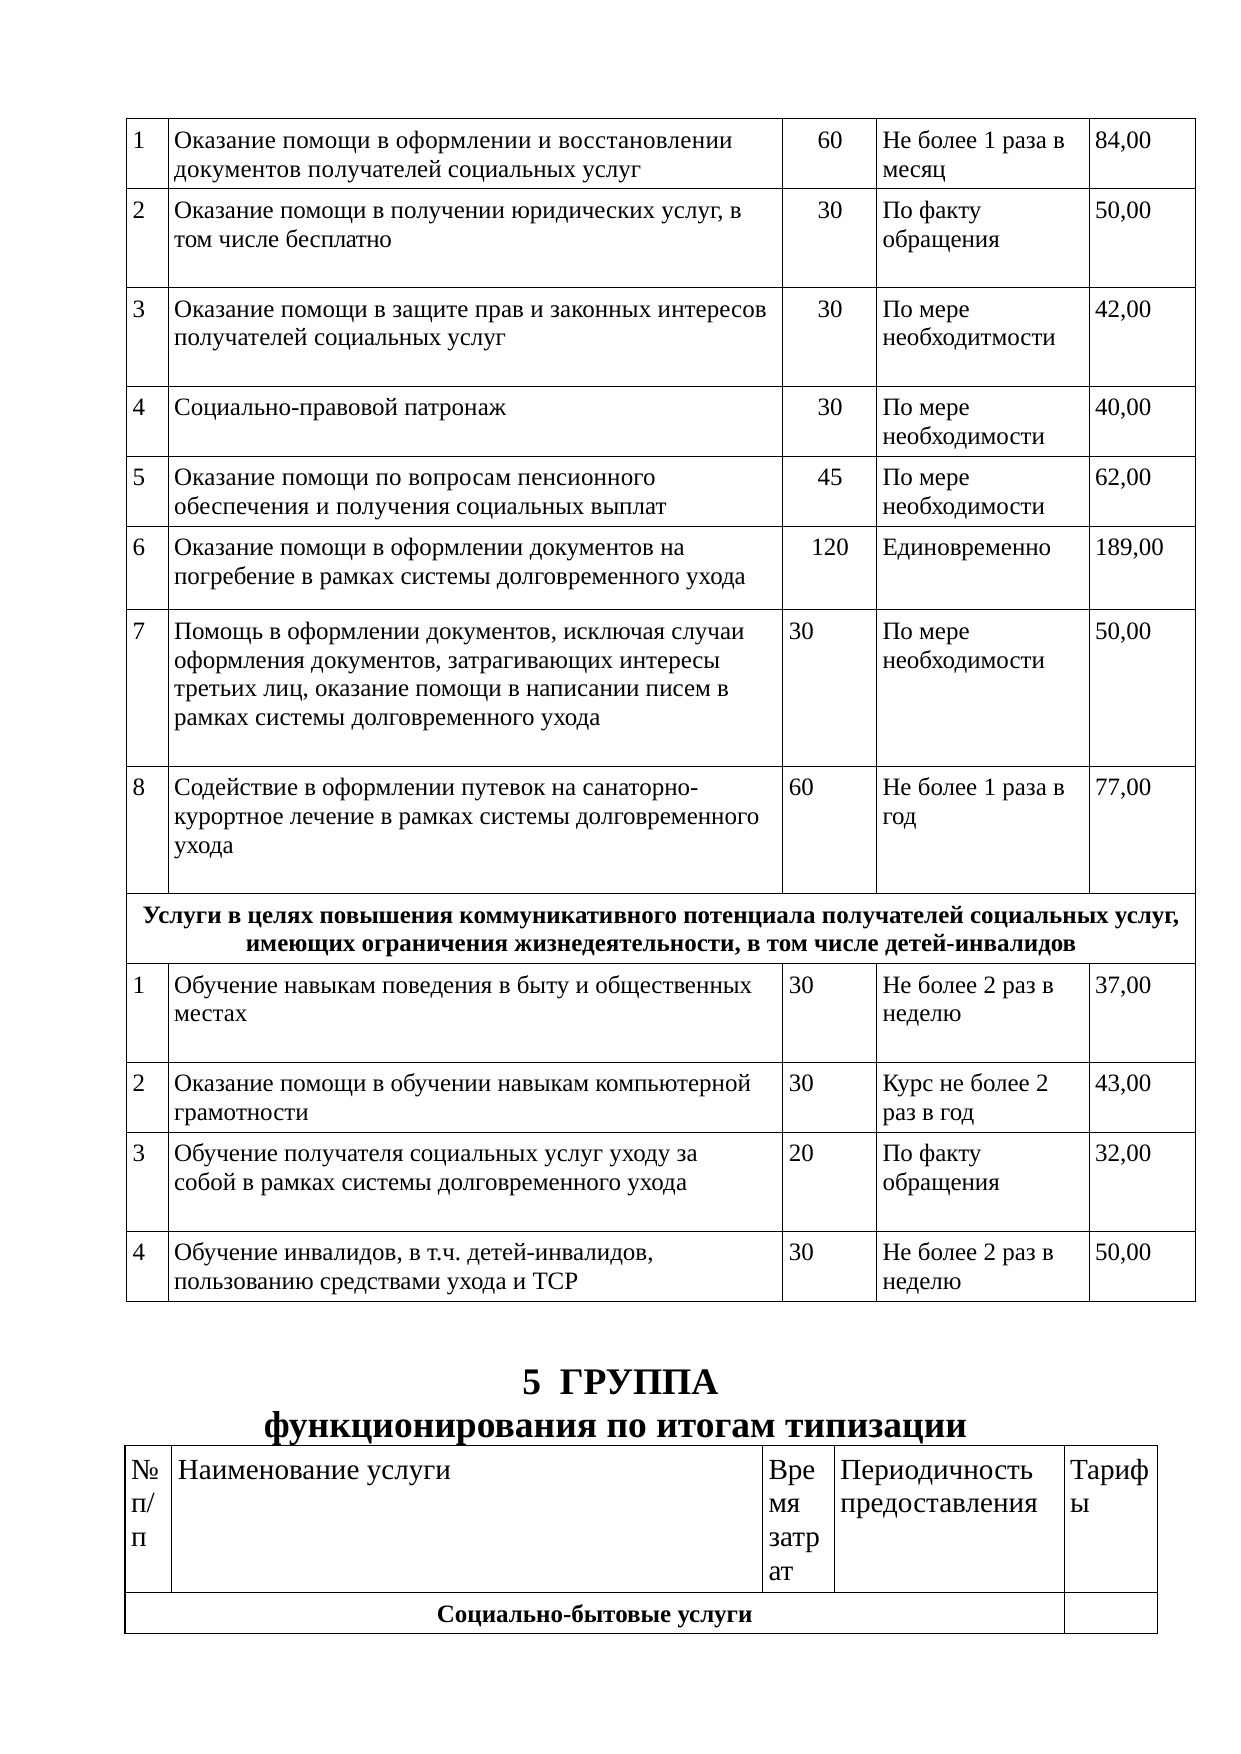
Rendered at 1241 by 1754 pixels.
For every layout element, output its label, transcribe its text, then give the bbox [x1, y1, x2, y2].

table_cell 42,00 [1090, 288, 1195, 386]
table_cell 45 [783, 457, 876, 526]
table_cell Обучение навыкам поведения в быту и общественных местах [169, 964, 782, 1062]
table_cell Обучение инвалидов, в т.ч. детей-инвалидов, пользованию средствами ухода и ТСР [169, 1232, 782, 1301]
table_cell По мере необходимости [877, 457, 1089, 526]
table_cell 30 [783, 1063, 876, 1132]
table_cell По факту обращения [877, 189, 1089, 287]
table_cell Не более 2 раз в неделю [877, 964, 1089, 1062]
table_cell 5 [127, 457, 168, 526]
table_cell 20 [783, 1133, 876, 1231]
table_cell 4 [127, 387, 168, 456]
table_cell 60 [783, 767, 876, 893]
table_cell 30 [783, 387, 876, 456]
table_cell 120 [783, 527, 876, 609]
table_cell 8 [127, 767, 168, 893]
table_cell Помощь в оформлении документов, исключая случаи оформления документов, затрагивающих интересы третьих лиц, оказание помощи в написании писем в рамках системы долговременного ухода [169, 610, 782, 766]
table_header Наименование услуги [172, 1446, 762, 1592]
table_cell По мере необходимости [877, 387, 1089, 456]
table_cell По факту обращения [877, 1133, 1089, 1231]
table_header № п/п [126, 1446, 171, 1592]
table_cell 1 [127, 119, 168, 188]
table_cell 1 [127, 964, 168, 1062]
table_cell 43,00 [1090, 1063, 1195, 1132]
table_cell 30 [783, 610, 876, 766]
table_cell Услуги в целях повышения коммуникативного потенциала получателей социальных услуг, имеющих ограничения жизнедеятельности, в том числе детей-инвалидов [127, 894, 1195, 963]
table_cell 7 [127, 610, 168, 766]
table_header Время затрат [763, 1446, 834, 1592]
table_cell Не более 1 раза в год [877, 767, 1089, 893]
table_cell 32,00 [1090, 1133, 1195, 1231]
table_cell 30 [783, 189, 876, 287]
table_cell Оказание помощи в оформлении и восстановлении документов получателей социальных услуг [169, 119, 782, 188]
table_cell 189,00 [1090, 527, 1195, 609]
table_cell 30 [783, 1232, 876, 1301]
text функционирования по итогам типизации [118, 1402, 1122, 1445]
table_cell Оказание помощи в оформлении документов на погребение в рамках системы долговременного ухода [169, 527, 782, 609]
table_cell Оказание помощи в получении юридических услуг, в том числе бесплатно [169, 189, 782, 287]
table_header Тарифы [1065, 1446, 1157, 1592]
table_cell Социально-правовой патронаж [169, 387, 782, 456]
table_cell 50,00 [1090, 189, 1195, 287]
table_cell 40,00 [1090, 387, 1195, 456]
table_cell По мере необходимости [877, 610, 1089, 766]
table_cell 30 [783, 964, 876, 1062]
table_cell По мере необходитмости [877, 288, 1089, 386]
table_cell Оказание помощи в обучении навыкам компьютерной грамотности [169, 1063, 782, 1132]
table_header Периодичность предоставления [835, 1446, 1064, 1592]
table_cell Курс не более 2 раз в год [877, 1063, 1089, 1132]
table_cell Содействие в оформлении путевок на санаторно-курортное лечение в рамках системы долговременного ухода [169, 767, 782, 893]
table_cell 3 [127, 288, 168, 386]
table_cell 50,00 [1090, 1232, 1195, 1301]
table_cell 77,00 [1090, 767, 1195, 893]
table_cell 4 [127, 1232, 168, 1301]
table_cell Не более 2 раз в неделю [877, 1232, 1089, 1301]
text 5 ГРУППА [118, 1359, 1122, 1402]
table_cell 2 [127, 1063, 168, 1132]
table_cell 6 [127, 527, 168, 609]
table_cell Оказание помощи по вопросам пенсионного обеспечения и получения социальных выплат [169, 457, 782, 526]
table_cell 50,00 [1090, 610, 1195, 766]
table_cell 62,00 [1090, 457, 1195, 526]
table_cell 37,00 [1090, 964, 1195, 1062]
table_cell 3 [127, 1133, 168, 1231]
table_cell 60 [783, 119, 876, 188]
table_cell 2 [127, 189, 168, 287]
table_cell Обучение получателя социальных услуг уходу за собой в рамках системы долговременного ухода [169, 1133, 782, 1231]
table_cell Оказание помощи в защите прав и законных интересов получателей социальных услуг [169, 288, 782, 386]
table_cell Единовременно [877, 527, 1089, 609]
table_cell 30 [783, 288, 876, 386]
table_cell [1065, 1593, 1157, 1633]
table_cell 84,00 [1090, 119, 1195, 188]
table_cell Не более 1 раза в месяц [877, 119, 1089, 188]
table_cell Социально-бытовые услуги [126, 1593, 1064, 1633]
